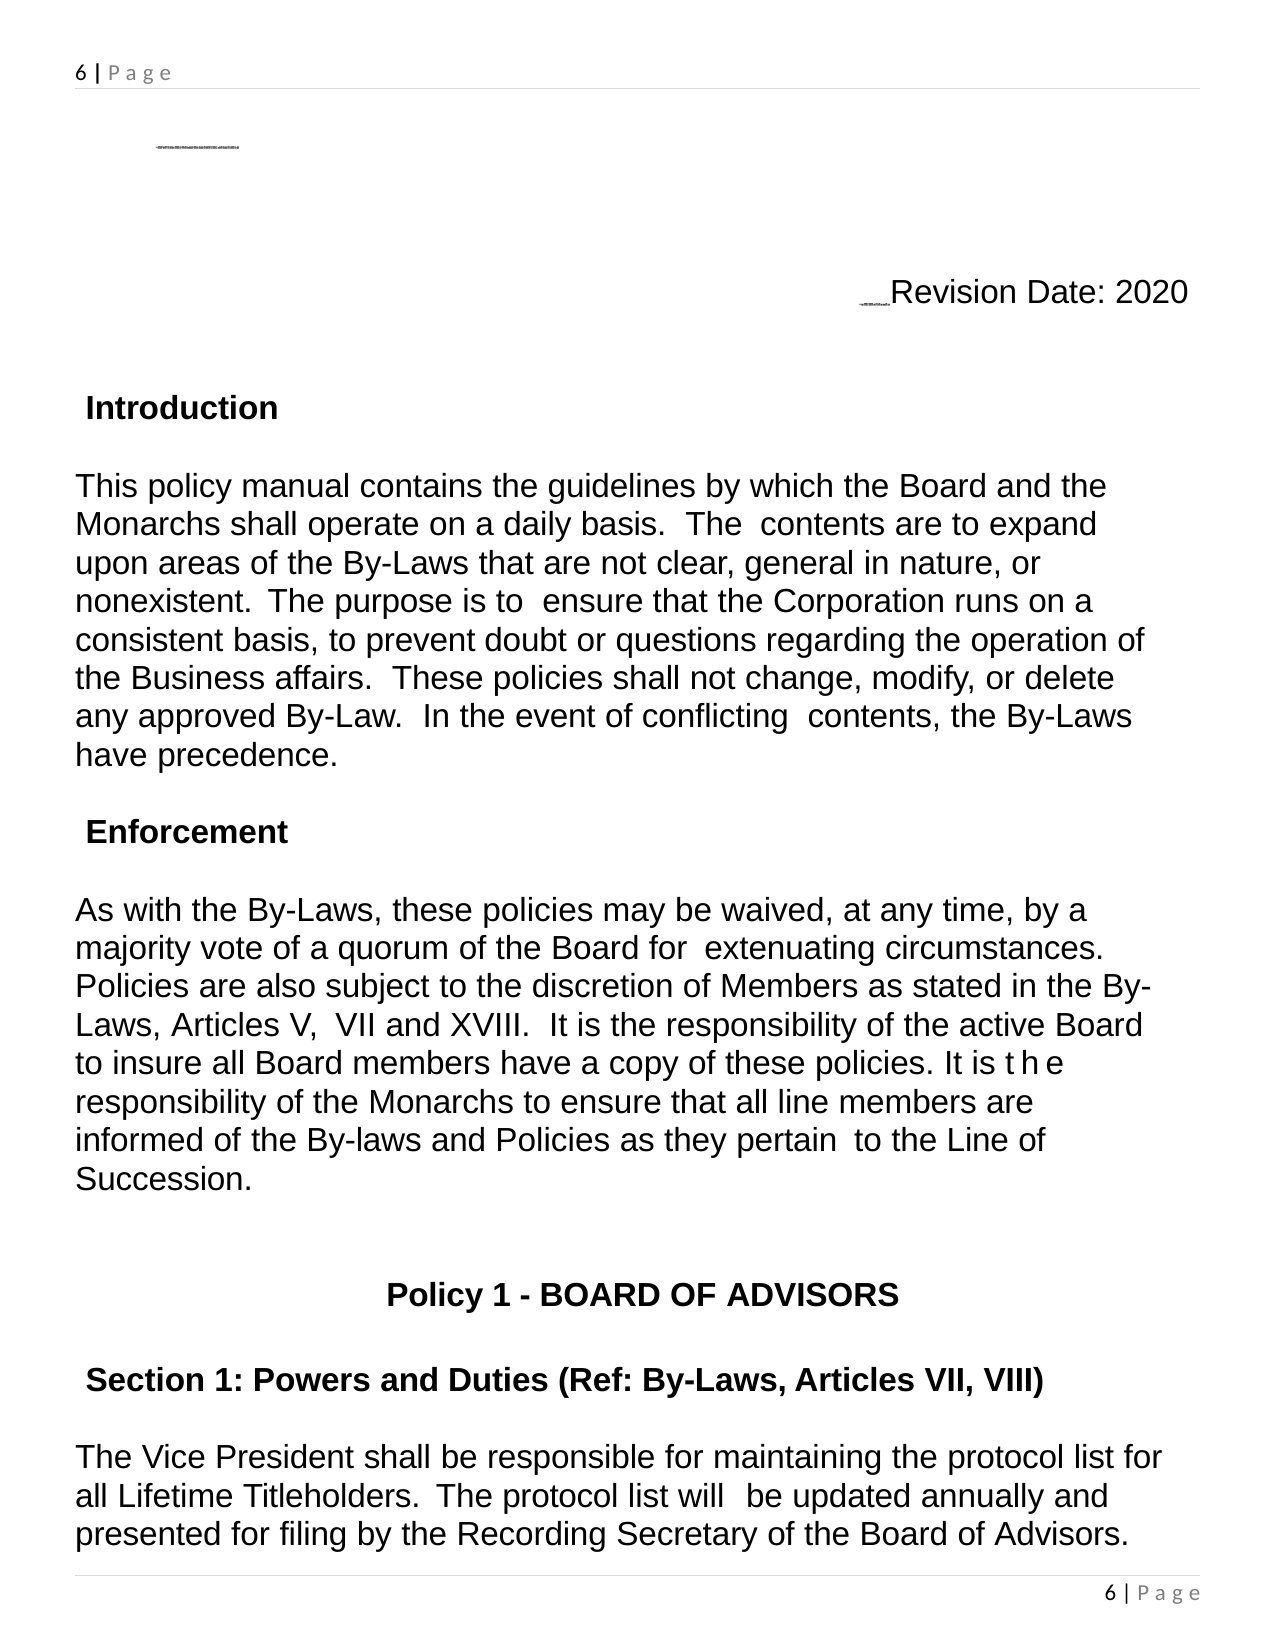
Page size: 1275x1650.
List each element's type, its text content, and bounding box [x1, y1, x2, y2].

text As with the By-Laws, these policies may be waived, at any time, by a majority vote of a quorum of the Board for extenuating circumstances. Policies are also subject to the discretion of Members as stated in the By-Laws, Articles V, VII and XVIII. It is the responsibility of the active Board to insure all Board members have a copy of these policies. It is the responsibility of the Monarchs to ensure that all line members are informed of the By-laws and Policies as they pertain to the Line of Succession. [75, 890, 1168, 1197]
text This policy manual contains the guidelines by which the Board and the Monarchs shall operate on a daily basis. The contents are to expand upon areas of the By-Laws that are not clear, general in nature, or nonexistent. The purpose is to ensure that the Corporation runs on a consistent basis, to prevent doubt or questions regarding the operation of the Business affairs. These policies shall not change, modify, or delete any approved By-Law. In the event of conflicting contents, the By-Laws have precedence. [75, 466, 1168, 773]
subtitle Enforcement [85, 812, 1200, 851]
text Revision Date: 2020 [75, 272, 1188, 311]
text The Vice President shall be responsible for maintaining the protocol list for all Lifetime Titleholders. The protocol list will be updated annually and presented for filing by the Recording Secretary of the Board of Advisors. [75, 1437, 1168, 1553]
subtitle Introduction [85, 388, 1200, 427]
subtitle Policy 1 - BOARD OF ADVISORS [85, 1275, 1200, 1313]
subtitle Section 1: Powers and Duties (Ref: By-Laws, Articles VII, VIII) [85, 1360, 1200, 1398]
